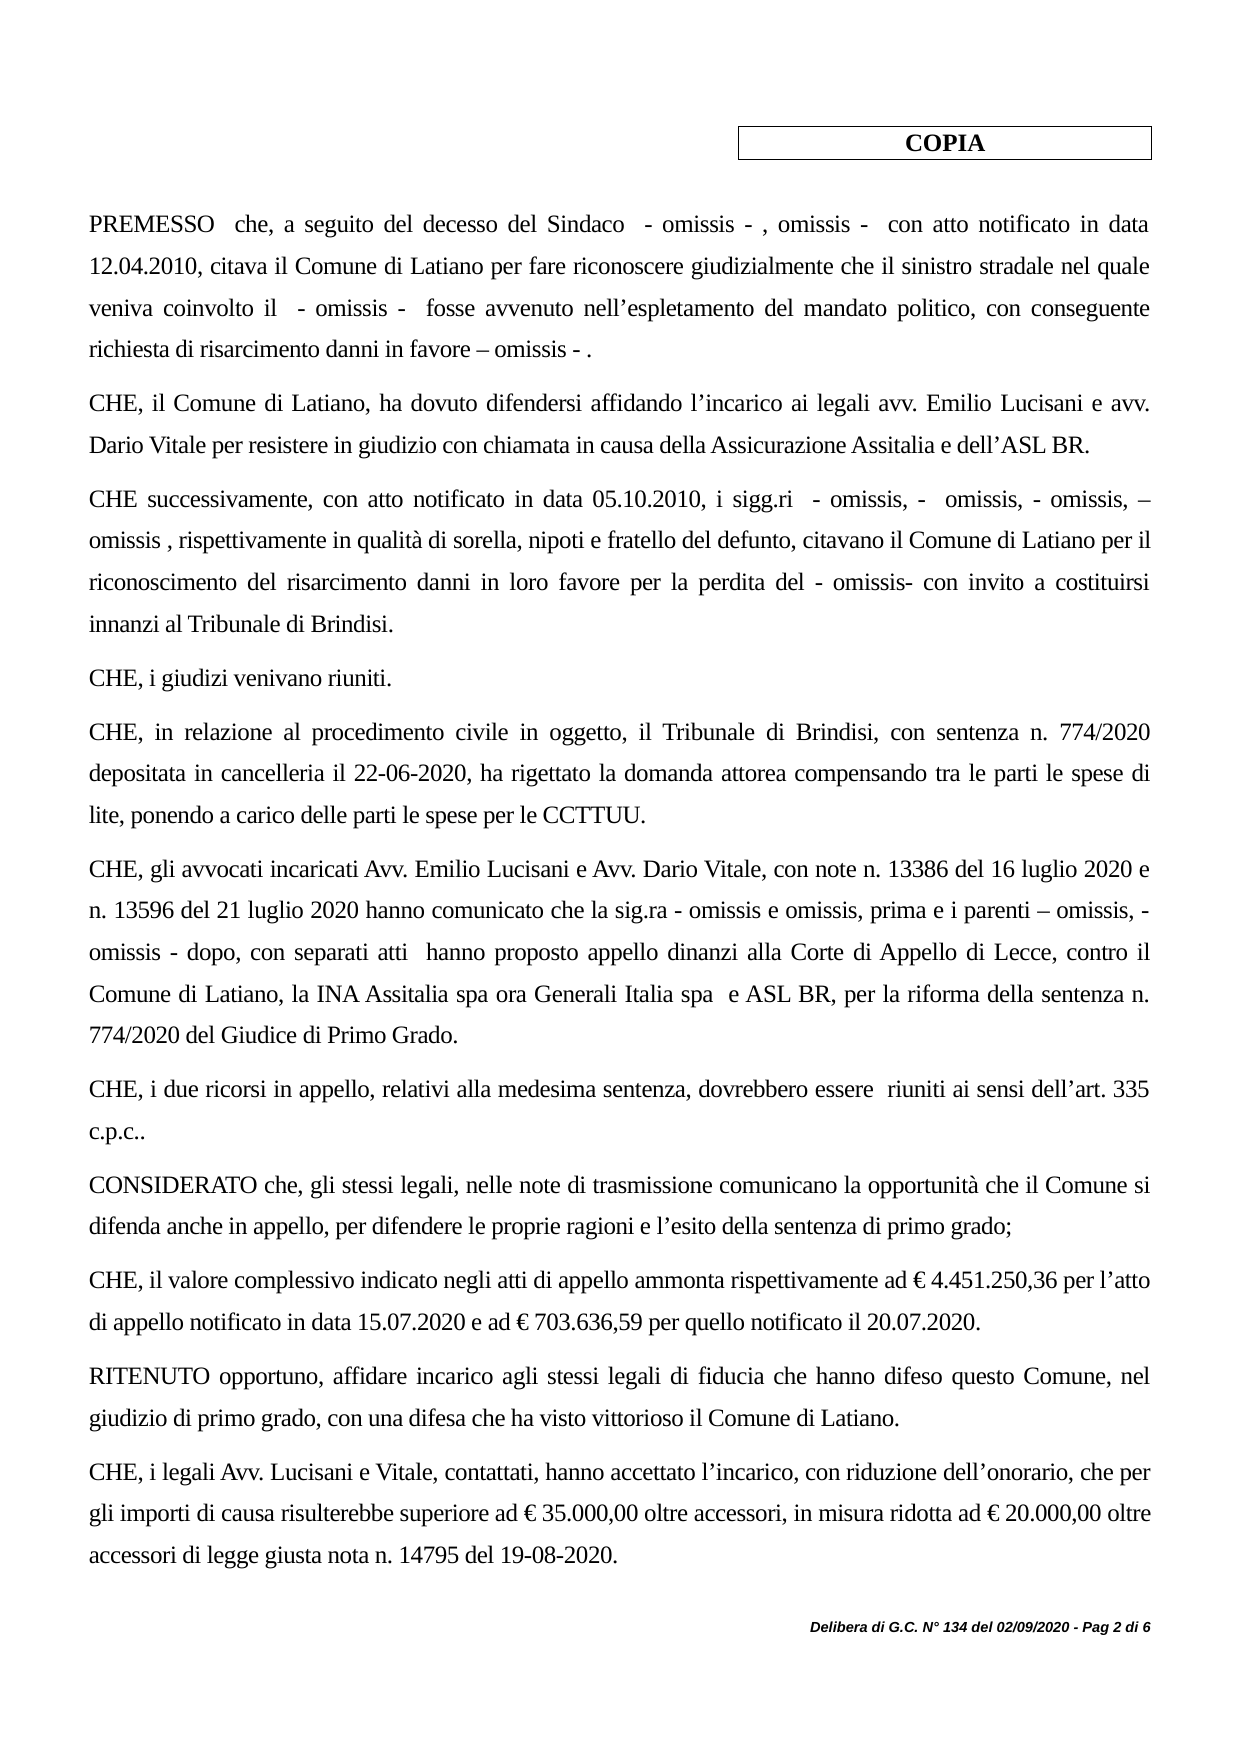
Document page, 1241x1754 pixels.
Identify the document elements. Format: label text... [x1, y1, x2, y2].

text RITENUTO opportuno, affidare incarico agli stessi legali di fiducia che hanno difeso questo Comune, nel giudizio di primo grado, con una difesa che ha visto vittorioso il Comune di Latiano. [88, 1362, 1152, 1431]
text CHE, il Comune di Latiano, ha dovuto difendersi affidando l’incarico ai legali avv. Emilio Lucisani e avv. Dario Vitale per resistere in giudizio con chiamata in causa della Assicurazione Assitalia e dell’ASL BR. [88, 389, 1152, 459]
text CHE, in relazione al procedimento civile in oggetto, il Tribunale di Brindisi, con sentenza n. 774/2020 depositata in cancelleria il 22-06-2020, ha rigettato la domanda attorea compensando tra le parti le spese di lite, ponendo a carico delle parti le spese per le CCTTUU. [88, 718, 1152, 829]
text CONSIDERATO che, gli stessi legali, nelle note di trasmissione comunicano la opportunità che il Comune si difenda anche in appello, per difendere le proprie ragioni e l’esito della sentenza di primo grado; [88, 1171, 1152, 1240]
text CHE successivamente, con atto notificato in data 05.10.2010, i sigg.ri - omissis, - omissis, - omissis, – omissis , rispettivamente in qualità di sorella, nipoti e fratello del defunto, citavano il Comune di Latiano per il riconoscimento del risarcimento danni in loro favore per la perdita del - omissis- con invito a costituirsi innanzi al Tribunale di Brindisi. [88, 485, 1152, 637]
text CHE, i giudizi venivano riuniti. [88, 664, 1152, 691]
text CHE, i due ricorsi in appello, relativi alla medesima sentenza, dovrebbero essere riuniti ai sensi dell’art. 335 c.p.c.. [88, 1075, 1152, 1144]
text CHE, il valore complessivo indicato negli atti di appello ammonta rispettivamente ad € 4.451.250,36 per l’atto di appello notificato in data 15.07.2020 e ad € 703.636,59 per quello notificato il 20.07.2020. [88, 1267, 1152, 1336]
text CHE, gli avvocati incaricati Avv. Emilio Lucisani e Avv. Dario Vitale, con note n. 13386 del 16 luglio 2020 e n. 13596 del 21 luglio 2020 hanno comunicato che la sig.ra - omissis e omissis, prima e i parenti – omissis, - omissis - dopo, con separati atti hanno proposto appello dinanzi alla Corte di Appello di Lecce, contro il Comune di Latiano, la INA Assitalia spa ora Generali Italia spa e ASL BR, per la riforma della sentenza n. 774/2020 del Giudice di Primo Grado. [88, 855, 1152, 1049]
text CHE, i legali Avv. Lucisani e Vitale, contattati, hanno accettato l’incarico, con riduzione dell’onorario, che per gli importi di causa risulterebbe superiore ad € 35.000,00 oltre accessori, in misura ridotta ad € 20.000,00 oltre accessori di legge giusta nota n. 14795 del 19-08-2020. [88, 1458, 1152, 1569]
text PREMESSO che, a seguito del decesso del Sindaco - omissis - , omissis - con atto notificato in data 12.04.2010, citava il Comune di Latiano per fare riconoscere giudizialmente che il sinistro stradale nel quale veniva coinvolto il - omissis - fosse avvenuto nell’espletamento del mandato politico, con conseguente richiesta di risarcimento danni in favore – omissis - . [88, 211, 1152, 363]
